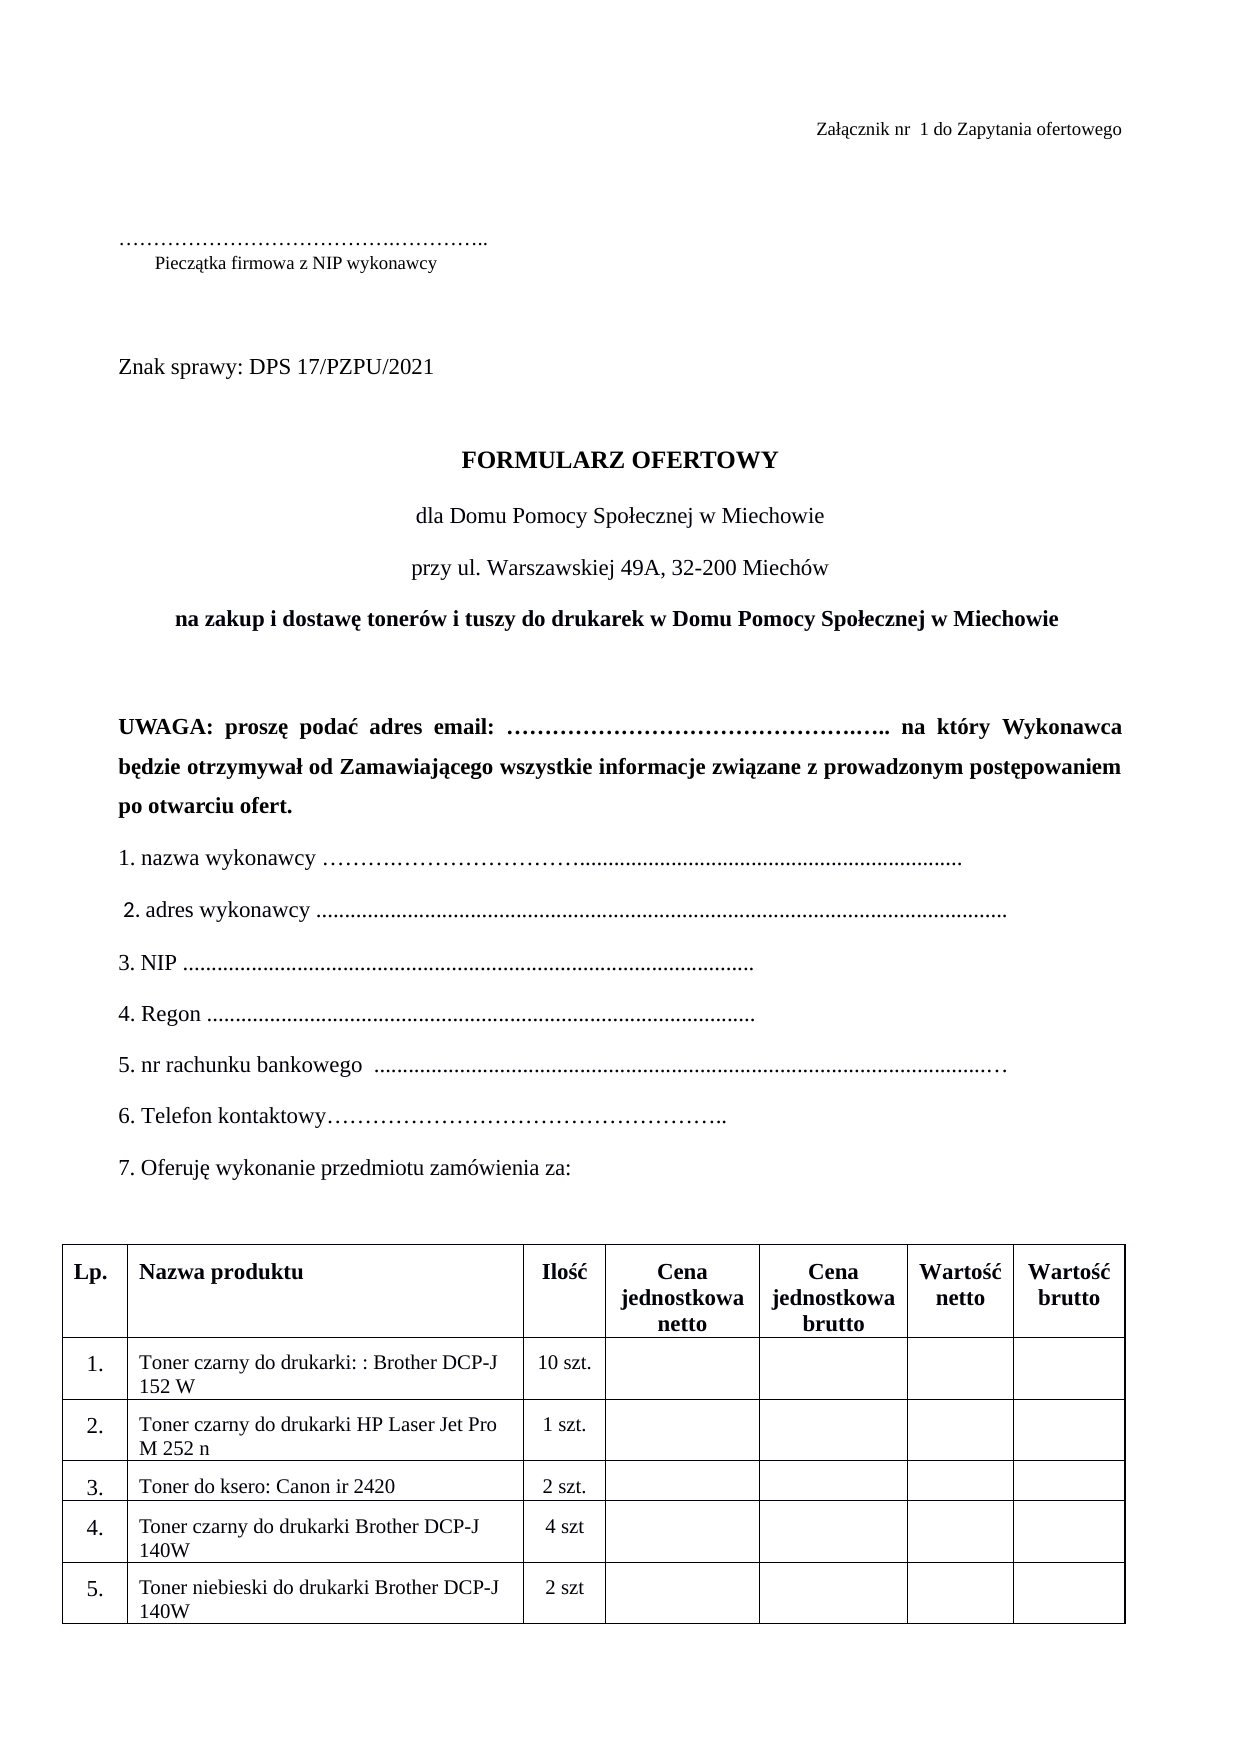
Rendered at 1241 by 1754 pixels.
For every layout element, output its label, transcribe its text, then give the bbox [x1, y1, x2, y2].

table_cell [1014, 1461, 1124, 1500]
table_cell [760, 1563, 907, 1623]
table_cell 2. [63, 1400, 127, 1460]
table_cell [908, 1400, 1013, 1460]
table_cell [606, 1461, 759, 1500]
text na zakup i dostawę tonerów i tuszy do drukarek w Domu Pomocy Społecznej w Miechowie [118, 605, 1122, 631]
table_cell 4. [63, 1501, 127, 1562]
table_header Cena jednostkowa netto [606, 1245, 759, 1337]
table_cell Toner do ksero: Canon ir 2420 [128, 1461, 523, 1500]
table_cell 1 szt. [524, 1400, 605, 1460]
text przy ul. Warszawskiej 49A, 32-200 Miechów [118, 554, 1122, 580]
table_cell Toner niebieski do drukarki Brother DCP-J 140W [128, 1563, 523, 1623]
table_cell [606, 1501, 759, 1562]
table_cell 2 szt. [524, 1461, 605, 1500]
table_cell 4 szt [524, 1501, 605, 1562]
table_cell 10 szt. [524, 1338, 605, 1398]
table_cell 5. [63, 1563, 127, 1623]
text FORMULARZ OFERTOWY [118, 445, 1122, 474]
table_cell [606, 1338, 759, 1398]
text 5. nr rachunku bankowego ...........................................................................................................… [118, 1051, 1122, 1078]
table_cell [1014, 1400, 1124, 1460]
table_cell Toner czarny do drukarki Brother DCP-J 140W [128, 1501, 523, 1562]
table_cell [760, 1400, 907, 1460]
table_cell 3. [63, 1461, 127, 1500]
table_cell Toner czarny do drukarki: : Brother DCP-J 152 W [128, 1338, 523, 1398]
table_cell [760, 1461, 907, 1500]
table_cell [1014, 1338, 1124, 1398]
text 6. Telefon kontaktowy…………………………………………….. [118, 1103, 1122, 1129]
table_header Nazwa produktu [128, 1245, 523, 1337]
text Znak sprawy: DPS 17/PZPU/2021 [118, 353, 1122, 379]
text 2. adres wykonawcy ......................................................................................................................... [123, 896, 1122, 923]
text dla Domu Pomocy Społecznej w Miechowie [118, 503, 1122, 529]
table_cell [1014, 1501, 1124, 1562]
text 7. Oferuję wykonanie przedmiotu zamówienia za: [118, 1154, 1122, 1180]
table_cell [606, 1400, 759, 1460]
text ………………………………….………….. [118, 226, 1122, 250]
text 1. nazwa wykonawcy ……….……………………................................................................... [118, 844, 1122, 871]
table_cell Toner czarny do drukarki HP Laser Jet Pro M 252 n [128, 1400, 523, 1460]
table_header Ilość [524, 1245, 605, 1337]
table_header Wartość brutto [1014, 1245, 1124, 1337]
text 4. Regon ................................................................................................ [118, 1000, 1122, 1026]
table_cell [908, 1461, 1013, 1500]
text Załącznik nr 1 do Zapytania ofertowego [634, 118, 1122, 140]
text UWAGA: proszę podać adres email: ……………………………………….….. na który Wykonawca będzie otrzymywał od Zamawiającego wszystkie informacje związane z prowadzonym postępowaniem po otwarciu ofert. [118, 713, 1122, 818]
table_cell 1. [63, 1338, 127, 1398]
table_cell [606, 1563, 759, 1623]
table_cell [760, 1501, 907, 1562]
text Pieczątka firmowa z NIP wykonawcy [118, 250, 1122, 274]
table_header Lp. [63, 1245, 127, 1337]
table_cell 2 szt [524, 1563, 605, 1623]
table_header Wartość netto [908, 1245, 1013, 1337]
table_cell [1014, 1563, 1124, 1623]
table_cell [908, 1501, 1013, 1562]
table_cell [760, 1338, 907, 1398]
table_header Cena jednostkowa brutto [760, 1245, 907, 1337]
table_cell [908, 1338, 1013, 1398]
table_cell [908, 1563, 1013, 1623]
text 3. NIP .................................................................................................... [118, 948, 1122, 975]
